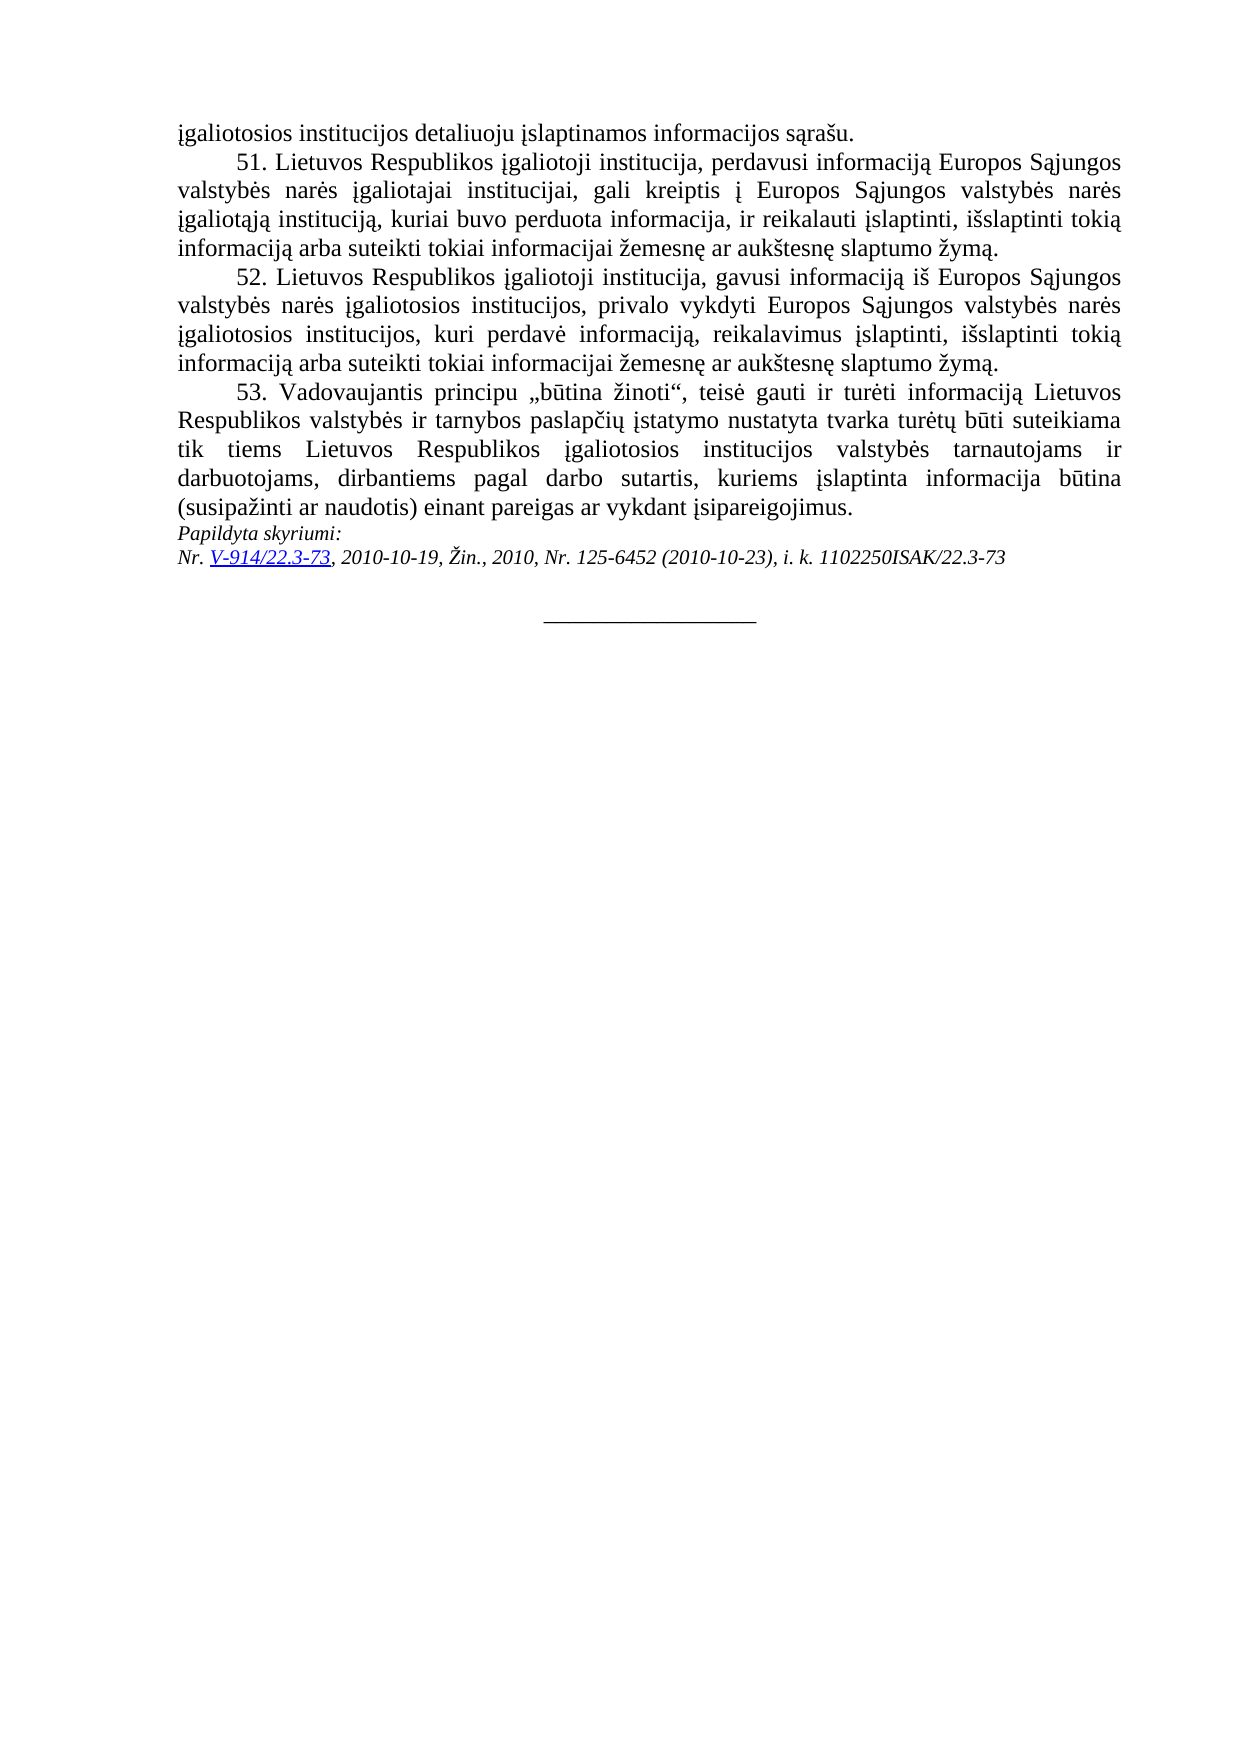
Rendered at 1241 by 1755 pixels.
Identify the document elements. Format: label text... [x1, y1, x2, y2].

text 51. Lietuvos Respublikos įgaliotoji institucija, perdavusi informaciją Europos Sąjungos valstybės narės įgaliotajai institucijai, gali kreiptis į Europos Sąjungos valstybės narės įgaliotąją instituciją, kuriai buvo perduota informacija, ir reikalauti įslaptinti, išslaptinti tokią informaciją arba suteikti tokiai informacijai žemesnę ar aukštesnę slaptumo žymą. [177, 147, 1122, 262]
text _________________ [177, 597, 1122, 626]
text 52. Lietuvos Respublikos įgaliotoji institucija, gavusi informaciją iš Europos Sąjungos valstybės narės įgaliotosios institucijos, privalo vykdyti Europos Sąjungos valstybės narės įgaliotosios institucijos, kuri perdavė informaciją, reikalavimus įslaptinti, išslaptinti tokią informaciją arba suteikti tokiai informacijai žemesnę ar aukštesnę slaptumo žymą. [177, 262, 1122, 377]
text Nr. V-914/22.3-73, 2010-10-19, Žin., 2010, Nr. 125-6452 (2010-10-23), i. k. 1102250ISAK/22.3-73 [177, 545, 1122, 569]
text 53. Vadovaujantis principu „būtina žinoti“, teisė gauti ir turėti informaciją Lietuvos Respublikos valstybės ir tarnybos paslapčių įstatymo nustatyta tvarka turėtų būti suteikiama tik tiems Lietuvos Respublikos įgaliotosios institucijos valstybės tarnautojams ir darbuotojams, dirbantiems pagal darbo sutartis, kuriems įslaptinta informacija būtina (susipažinti ar naudotis) einant pareigas ar vykdant įsipareigojimus. [177, 377, 1122, 521]
text įgaliotosios institucijos detaliuoju įslaptinamos informacijos sąrašu. [177, 118, 1122, 147]
text Papildyta skyriumi: [177, 521, 1122, 545]
